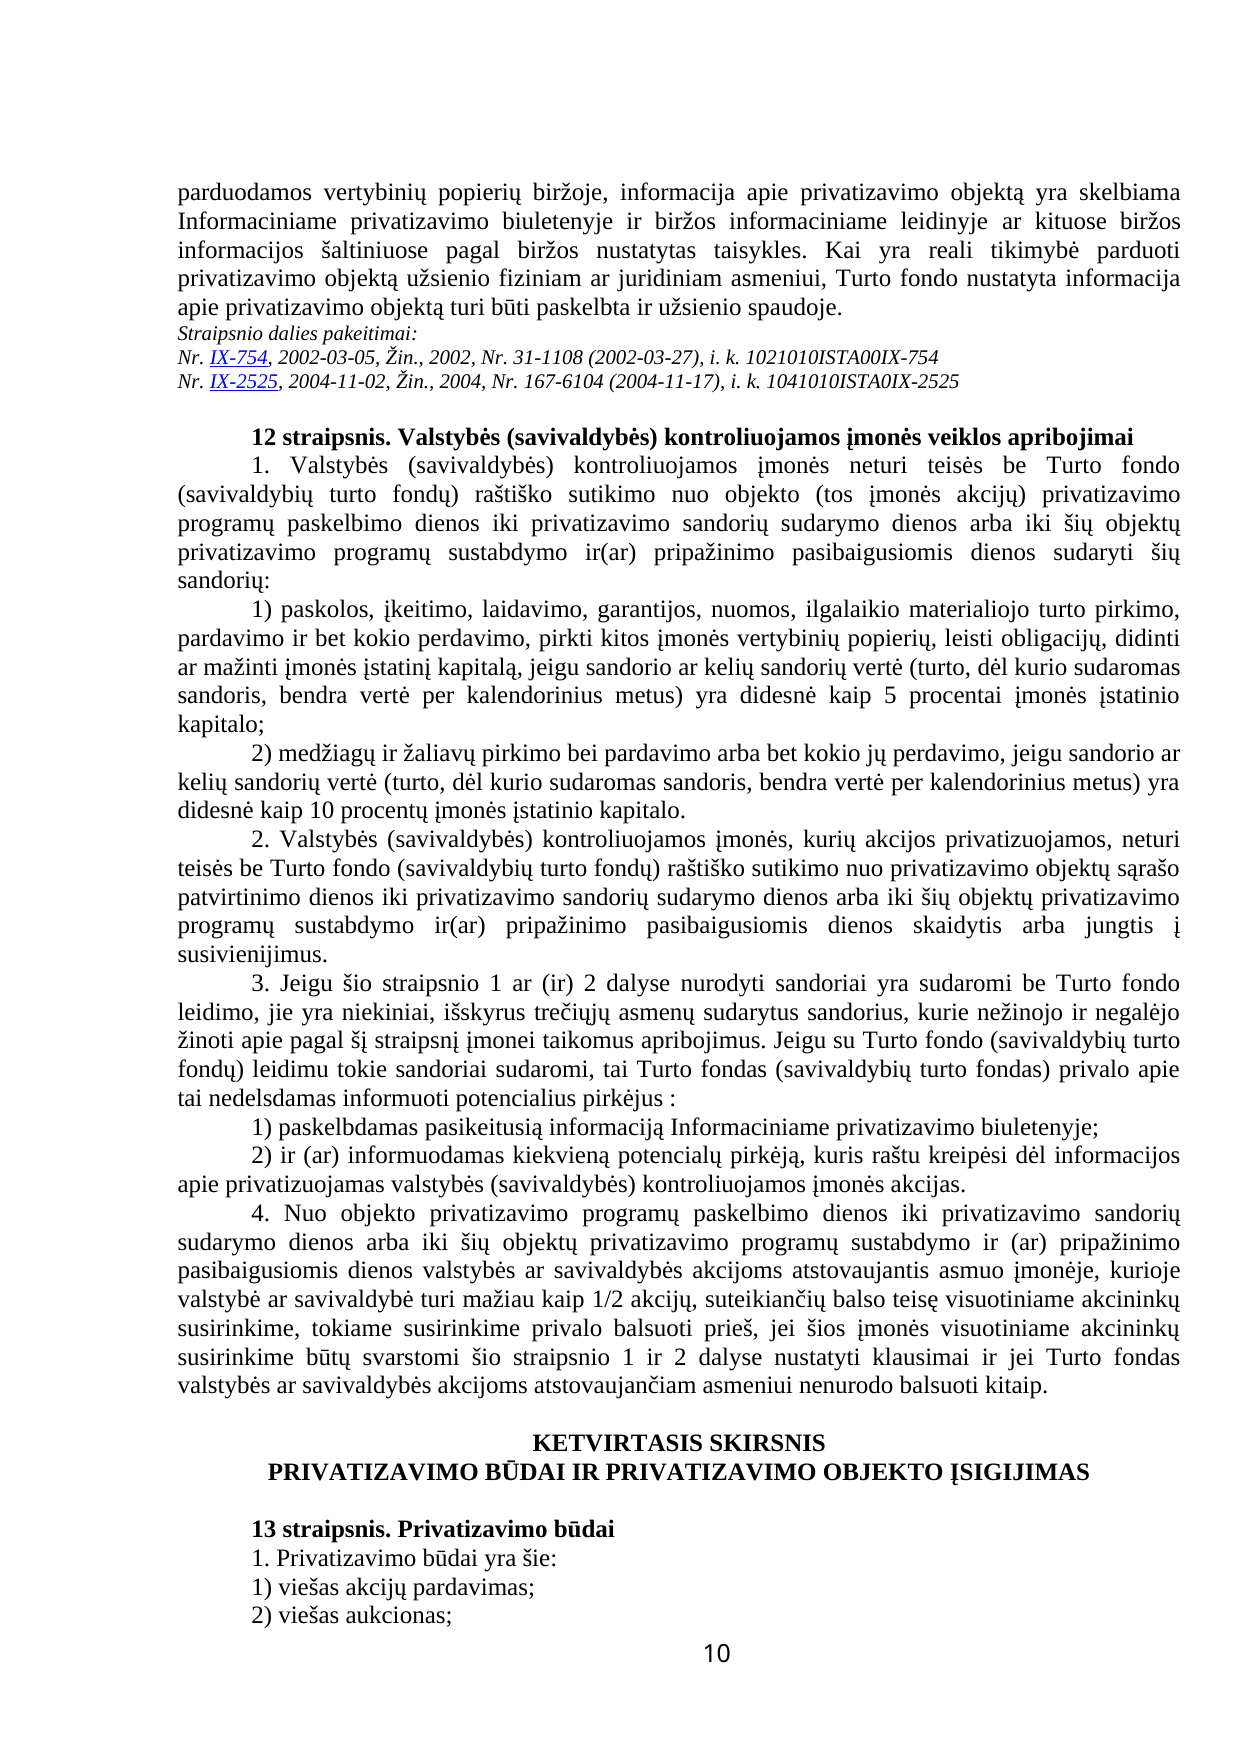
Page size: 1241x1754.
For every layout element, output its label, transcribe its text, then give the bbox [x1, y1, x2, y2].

text 1) viešas akcijų pardavimas; [177, 1572, 1181, 1601]
text 1) paskelbdamas pasikeitusią informaciją Informaciniame privatizavimo biuletenyje; [177, 1112, 1181, 1141]
text 2) ir (ar) informuodamas kiekvieną potencialų pirkėją, kuris raštu kreipėsi dėl informacijos apie privatizuojamas valstybės (savivaldybės) kontroliuojamos įmonės akcijas. [177, 1141, 1181, 1198]
text 4. Nuo objekto privatizavimo programų paskelbimo dienos iki privatizavimo sandorių sudarymo dienos arba iki šių objektų privatizavimo programų sustabdymo ir (ar) pripažinimo pasibaigusiomis dienos valstybės ar savivaldybės akcijoms atstovaujantis asmuo įmonėje, kurioje valstybė ar savivaldybė turi mažiau kaip 1/2 akcijų, suteikiančių balso teisę visuotiniame akcininkų susirinkime, tokiame susirinkime privalo balsuoti prieš, jei šios įmonės visuotiniame akcininkų susirinkime būtų svarstomi šio straipsnio 1 ir 2 dalyse nustatyti klausimai ir jei Turto fondas valstybės ar savivaldybės akcijoms atstovaujančiam asmeniui nenurodo balsuoti kitaip. [177, 1198, 1181, 1399]
text 13 straipsnis. Privatizavimo būdai [177, 1514, 1181, 1543]
text 2) viešas aukcionas; [177, 1601, 1181, 1629]
text 1. Privatizavimo būdai yra šie: [177, 1543, 1181, 1572]
text PRIVATIZAVIMO BŪDAI IR PRIVATIZAVIMO OBJEKTO ĮSIGIJIMAS [177, 1457, 1181, 1486]
text 2. Valstybės (savivaldybės) kontroliuojamos įmonės, kurių akcijos privatizuojamos, neturi teisės be Turto fondo (savivaldybių turto fondų) raštiško sutikimo nuo privatizavimo objektų sąrašo patvirtinimo dienos iki privatizavimo sandorių sudarymo dienos arba iki šių objektų privatizavimo programų sustabdymo ir(ar) pripažinimo pasibaigusiomis dienos skaidytis arba jungtis į susivienijimus. [177, 824, 1181, 968]
text 1) paskolos, įkeitimo, laidavimo, garantijos, nuomos, ilgalaikio materialiojo turto pirkimo, pardavimo ir bet kokio perdavimo, pirkti kitos įmonės vertybinių popierių, leisti obligacijų, didinti ar mažinti įmonės įstatinį kapitalą, jeigu sandorio ar kelių sandorių vertė (turto, dėl kurio sudaromas sandoris, bendra vertė per kalendorinius metus) yra didesnė kaip 5 procentai įmonės įstatinio kapitalo; [177, 594, 1181, 738]
text KETVIRTASIS SKIRSNIS [177, 1428, 1181, 1457]
text Straipsnio dalies pakeitimai: [177, 321, 1181, 345]
text 2) medžiagų ir žaliavų pirkimo bei pardavimo arba bet kokio jų perdavimo, jeigu sandorio ar kelių sandorių vertė (turto, dėl kurio sudaromas sandoris, bendra vertė per kalendorinius metus) yra didesnė kaip 10 procentų įmonės įstatinio kapitalo. [177, 738, 1181, 824]
text 12 straipsnis. Valstybės (savivaldybės) kontroliuojamos įmonės veiklos apribojimai [177, 422, 1181, 451]
text 3. Jeigu šio straipsnio 1 ar (ir) 2 dalyse nurodyti sandoriai yra sudaromi be Turto fondo leidimo, jie yra niekiniai, išskyrus trečiųjų asmenų sudarytus sandorius, kurie nežinojo ir negalėjo žinoti apie pagal šį straipsnį įmonei taikomus apribojimus. Jeigu su Turto fondo (savivaldybių turto fondų) leidimu tokie sandoriai sudaromi, tai Turto fondas (savivaldybių turto fondas) privalo apie tai nedelsdamas informuoti potencialius pirkėjus : [177, 968, 1181, 1112]
text 1. Valstybės (savivaldybės) kontroliuojamos įmonės neturi teisės be Turto fondo (savivaldybių turto fondų) raštiško sutikimo nuo objekto (tos įmonės akcijų) privatizavimo programų paskelbimo dienos iki privatizavimo sandorių sudarymo dienos arba iki šių objektų privatizavimo programų sustabdymo ir(ar) pripažinimo pasibaigusiomis dienos sudaryti šių sandorių: [177, 451, 1181, 594]
text Nr. IX-2525, 2004-11-02, Žin., 2004, Nr. 167-6104 (2004-11-17), i. k. 1041010ISTA0IX-2525 [177, 369, 1181, 393]
text Nr. IX-754, 2002-03-05, Žin., 2002, Nr. 31-1108 (2002-03-27), i. k. 1021010ISTA00IX-754 [177, 345, 1181, 369]
text parduodamos vertybinių popierių biržoje, informacija apie privatizavimo objektą yra skelbiama Informaciniame privatizavimo biuletenyje ir biržos informaciniame leidinyje ar kituose biržos informacijos šaltiniuose pagal biržos nustatytas taisykles. Kai yra reali tikimybė parduoti privatizavimo objektą užsienio fiziniam ar juridiniam asmeniui, Turto fondo nustatyta informacija apie privatizavimo objektą turi būti paskelbta ir užsienio spaudoje. [177, 177, 1181, 321]
